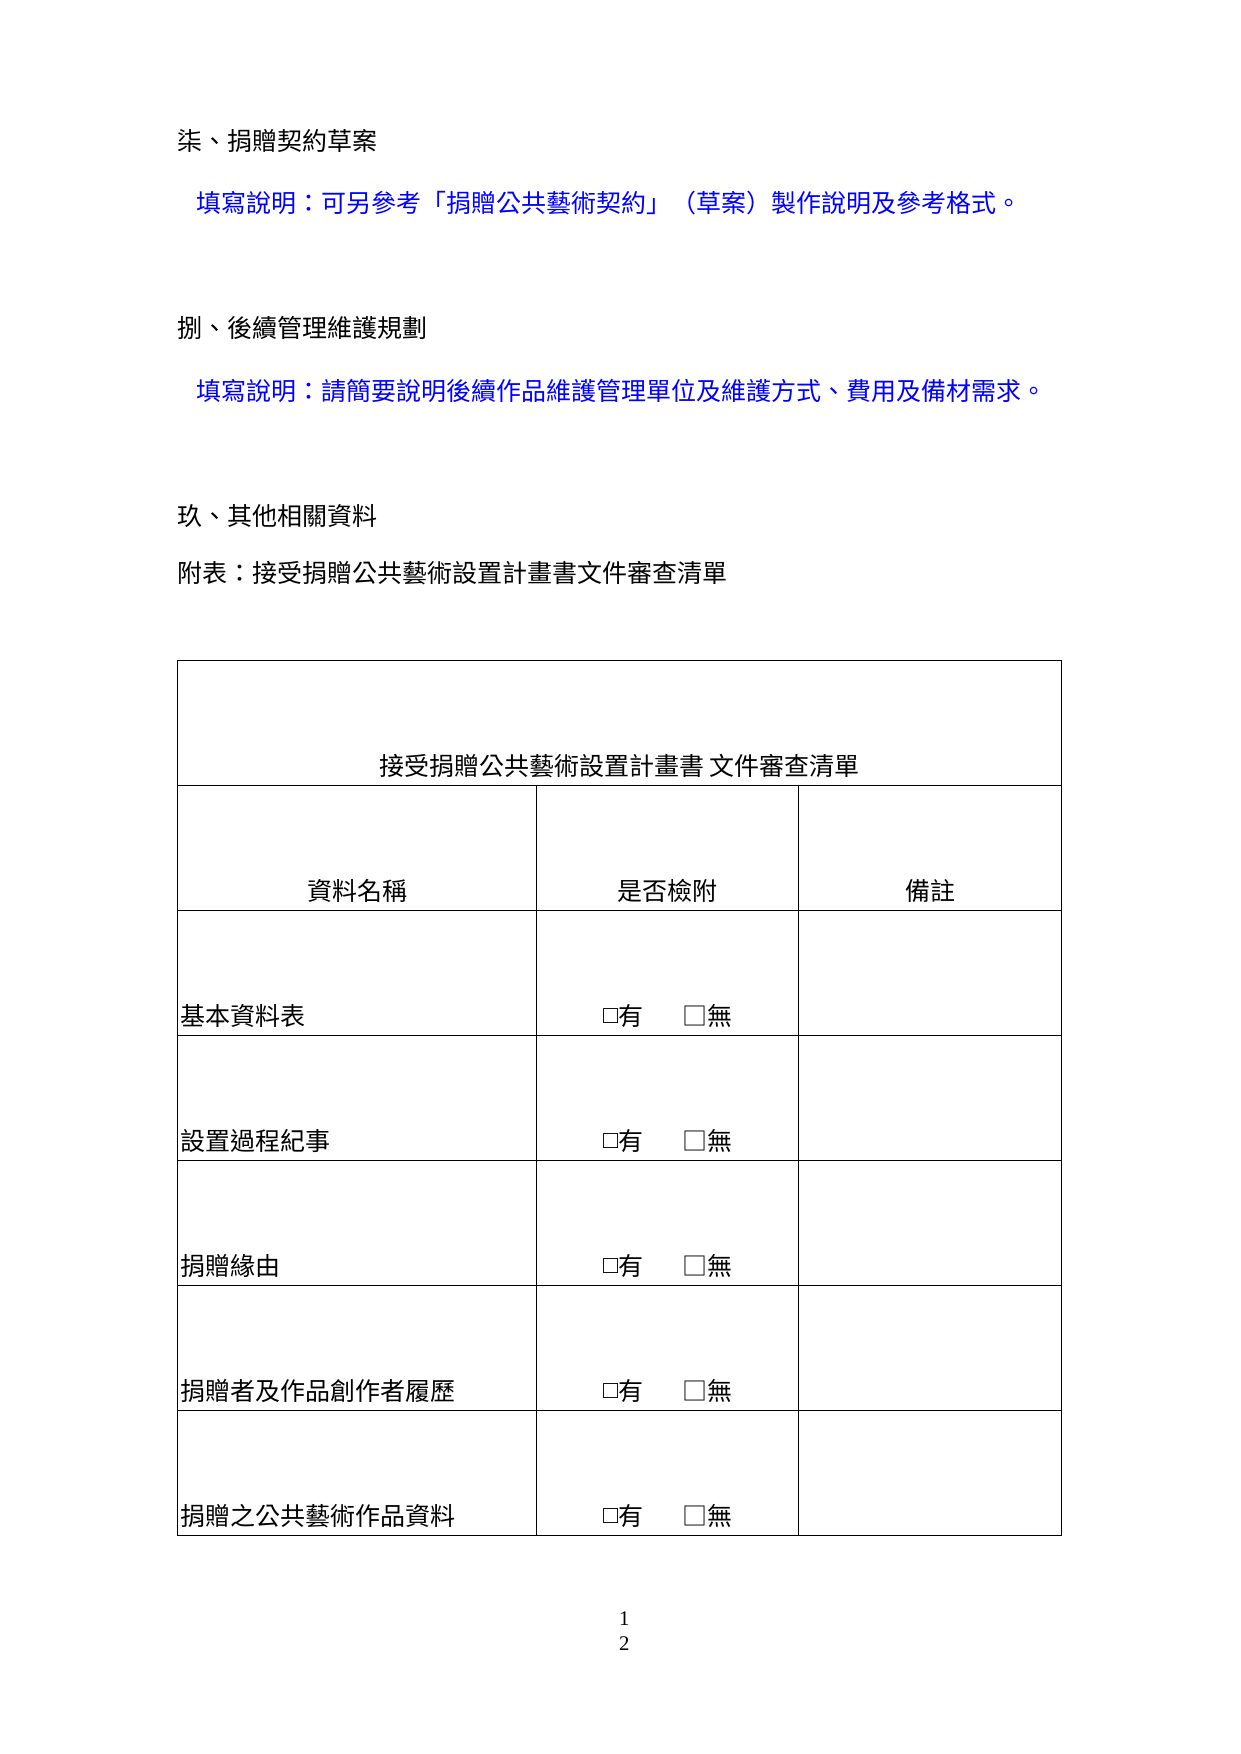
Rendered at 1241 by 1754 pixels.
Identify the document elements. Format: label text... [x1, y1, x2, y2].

table_cell [799, 1161, 1061, 1285]
table_cell [799, 911, 1061, 1035]
text 填寫說明：請簡要說明後續作品維護管理單位及維護方式、費用及備材需求。 [196, 347, 1063, 410]
table_cell □有 □無 [537, 1286, 798, 1410]
table_cell 基本資料表 [178, 911, 536, 1035]
text 柒、捐贈契約草案 [177, 97, 1063, 160]
table_cell [799, 1036, 1061, 1160]
table_cell 資料名稱 [178, 786, 536, 910]
table_cell [799, 1286, 1061, 1410]
text 填寫說明：可另參考「捐贈公共藝術契約」（草案）製作說明及參考格式。 [196, 160, 1063, 222]
text 附表：接受捐贈公共藝術設置計畫書文件審查清單 [177, 554, 1063, 590]
table_cell □有 □無 [537, 1036, 798, 1160]
table_cell 捐贈緣由 [178, 1161, 536, 1285]
table_cell □有 □無 [537, 1411, 798, 1535]
text 玖、其他相關資料 [177, 472, 1063, 535]
table_cell 捐贈之公共藝術作品資料 [178, 1411, 536, 1535]
table_cell □有 □無 [537, 1161, 798, 1285]
table_cell □有 □無 [537, 911, 798, 1035]
table_cell 是否檢附 [537, 786, 798, 910]
table_cell 備註 [799, 786, 1061, 910]
table_cell [799, 1411, 1061, 1535]
table_cell 設置過程紀事 [178, 1036, 536, 1160]
table_header 接受捐贈公共藝術設置計畫書 文件審查清單 [178, 661, 1061, 785]
table_cell 捐贈者及作品創作者履歷 [178, 1286, 536, 1410]
text 捌、後續管理維護規劃 [177, 285, 1063, 347]
